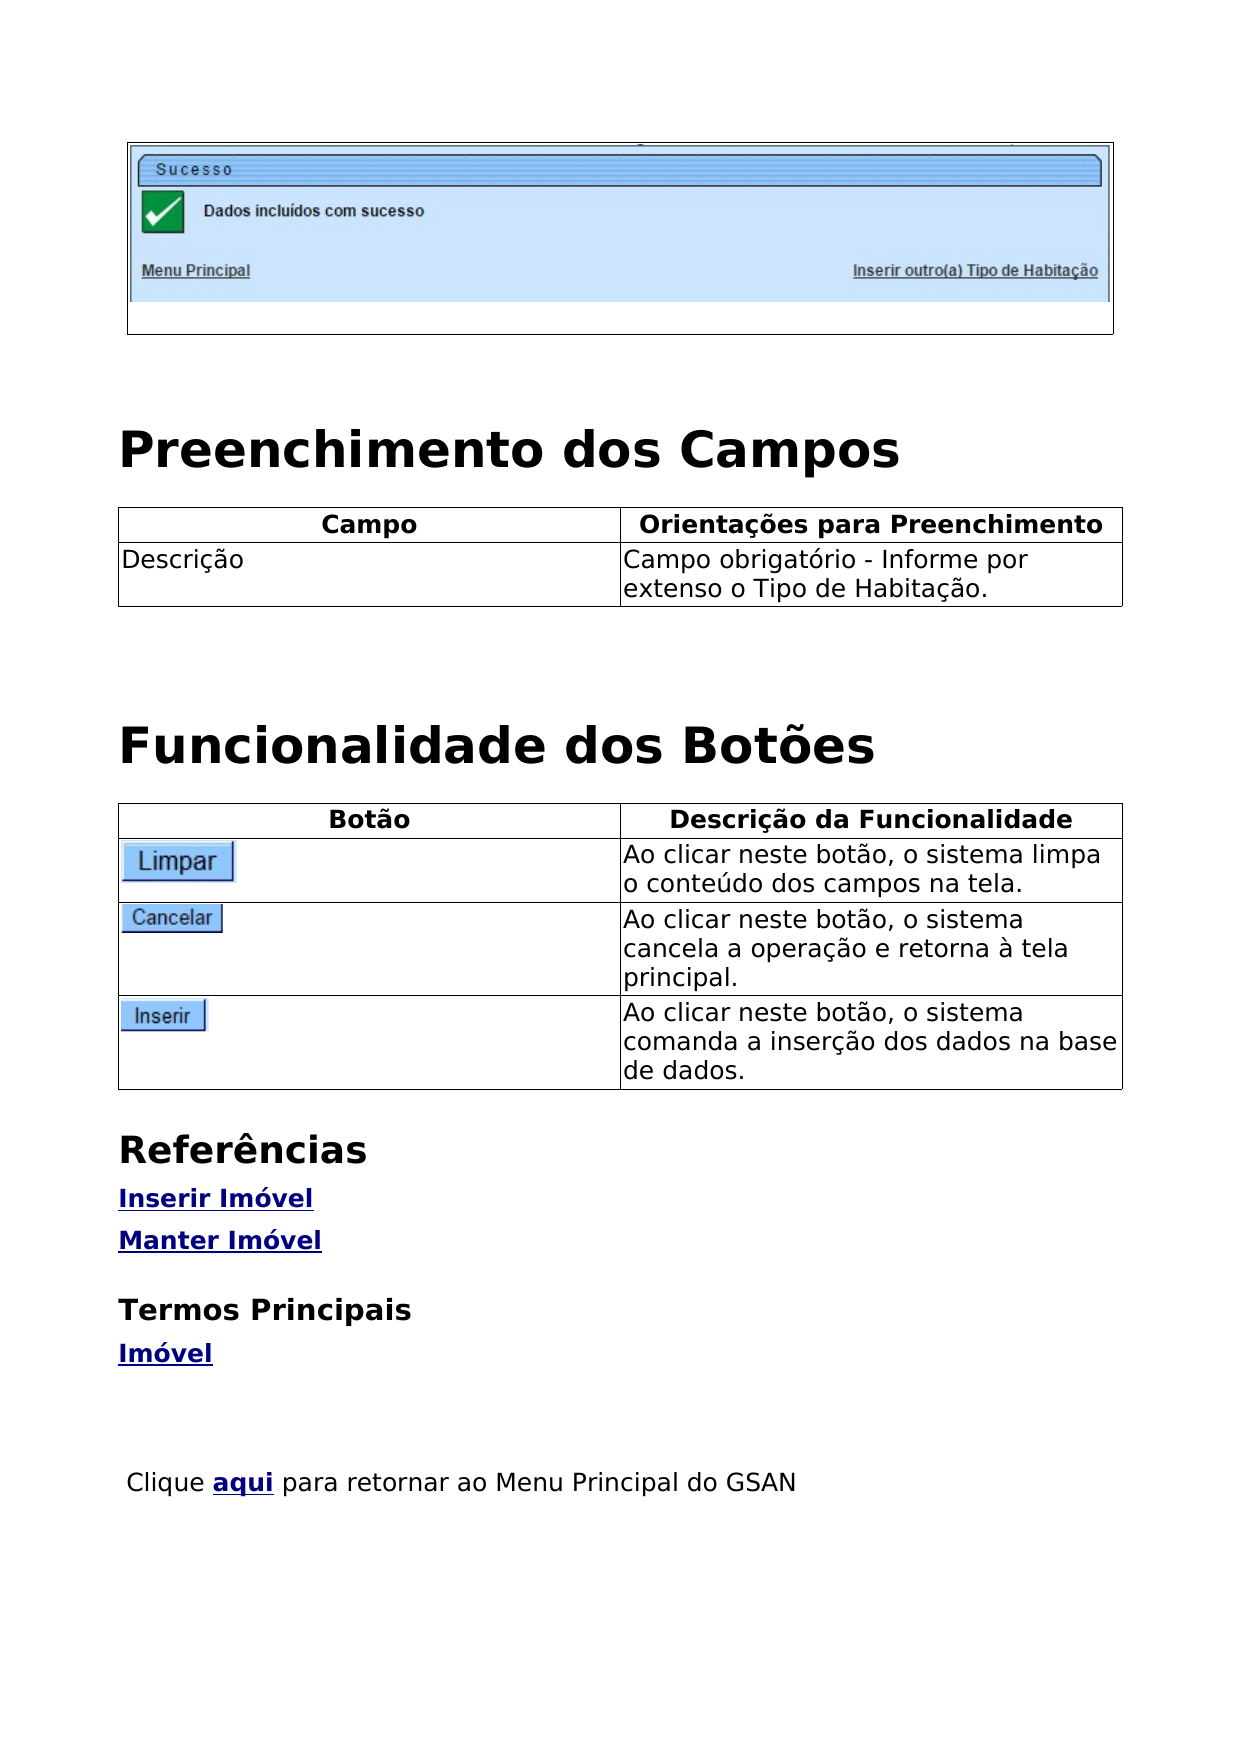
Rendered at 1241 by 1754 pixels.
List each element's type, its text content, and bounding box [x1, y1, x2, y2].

table_cell [119, 903, 620, 995]
text Clique aqui para retornar ao Menu Principal do GSAN [118, 1381, 1122, 1498]
text Inserir Imóvel [118, 1185, 1122, 1214]
table_header Botão [119, 804, 620, 837]
picture [121, 998, 209, 1033]
table_cell [119, 996, 620, 1089]
text Imóvel [118, 1339, 1122, 1369]
table_header Orientações para Preenchimento [621, 508, 1122, 542]
table_cell [119, 839, 620, 902]
table_header [128, 143, 1113, 334]
table_header Campo [119, 508, 620, 542]
picture [121, 840, 237, 883]
picture [129, 144, 1111, 302]
picture [121, 904, 223, 933]
table_cell Descrição [119, 543, 620, 606]
table_cell Ao clicar neste botão, o sistema limpa o conteúdo dos campos na tela. [621, 839, 1122, 902]
subtitle Funcionalidade dos Botões [118, 717, 1122, 775]
table_cell Ao clicar neste botão, o sistema comanda a inserção dos dados na base de dados. [621, 996, 1122, 1089]
subtitle Termos Principais [118, 1293, 1122, 1327]
subtitle Referências [118, 1128, 1122, 1172]
subtitle Preenchimento dos Campos [118, 421, 1122, 479]
table_cell Campo obrigatório - Informe por extenso o Tipo de Habitação. [621, 543, 1122, 606]
text Manter Imóvel [118, 1226, 1122, 1256]
table_cell Ao clicar neste botão, o sistema cancela a operação e retorna à tela principal. [621, 903, 1122, 995]
table_header Descrição da Funcionalidade [621, 804, 1122, 837]
